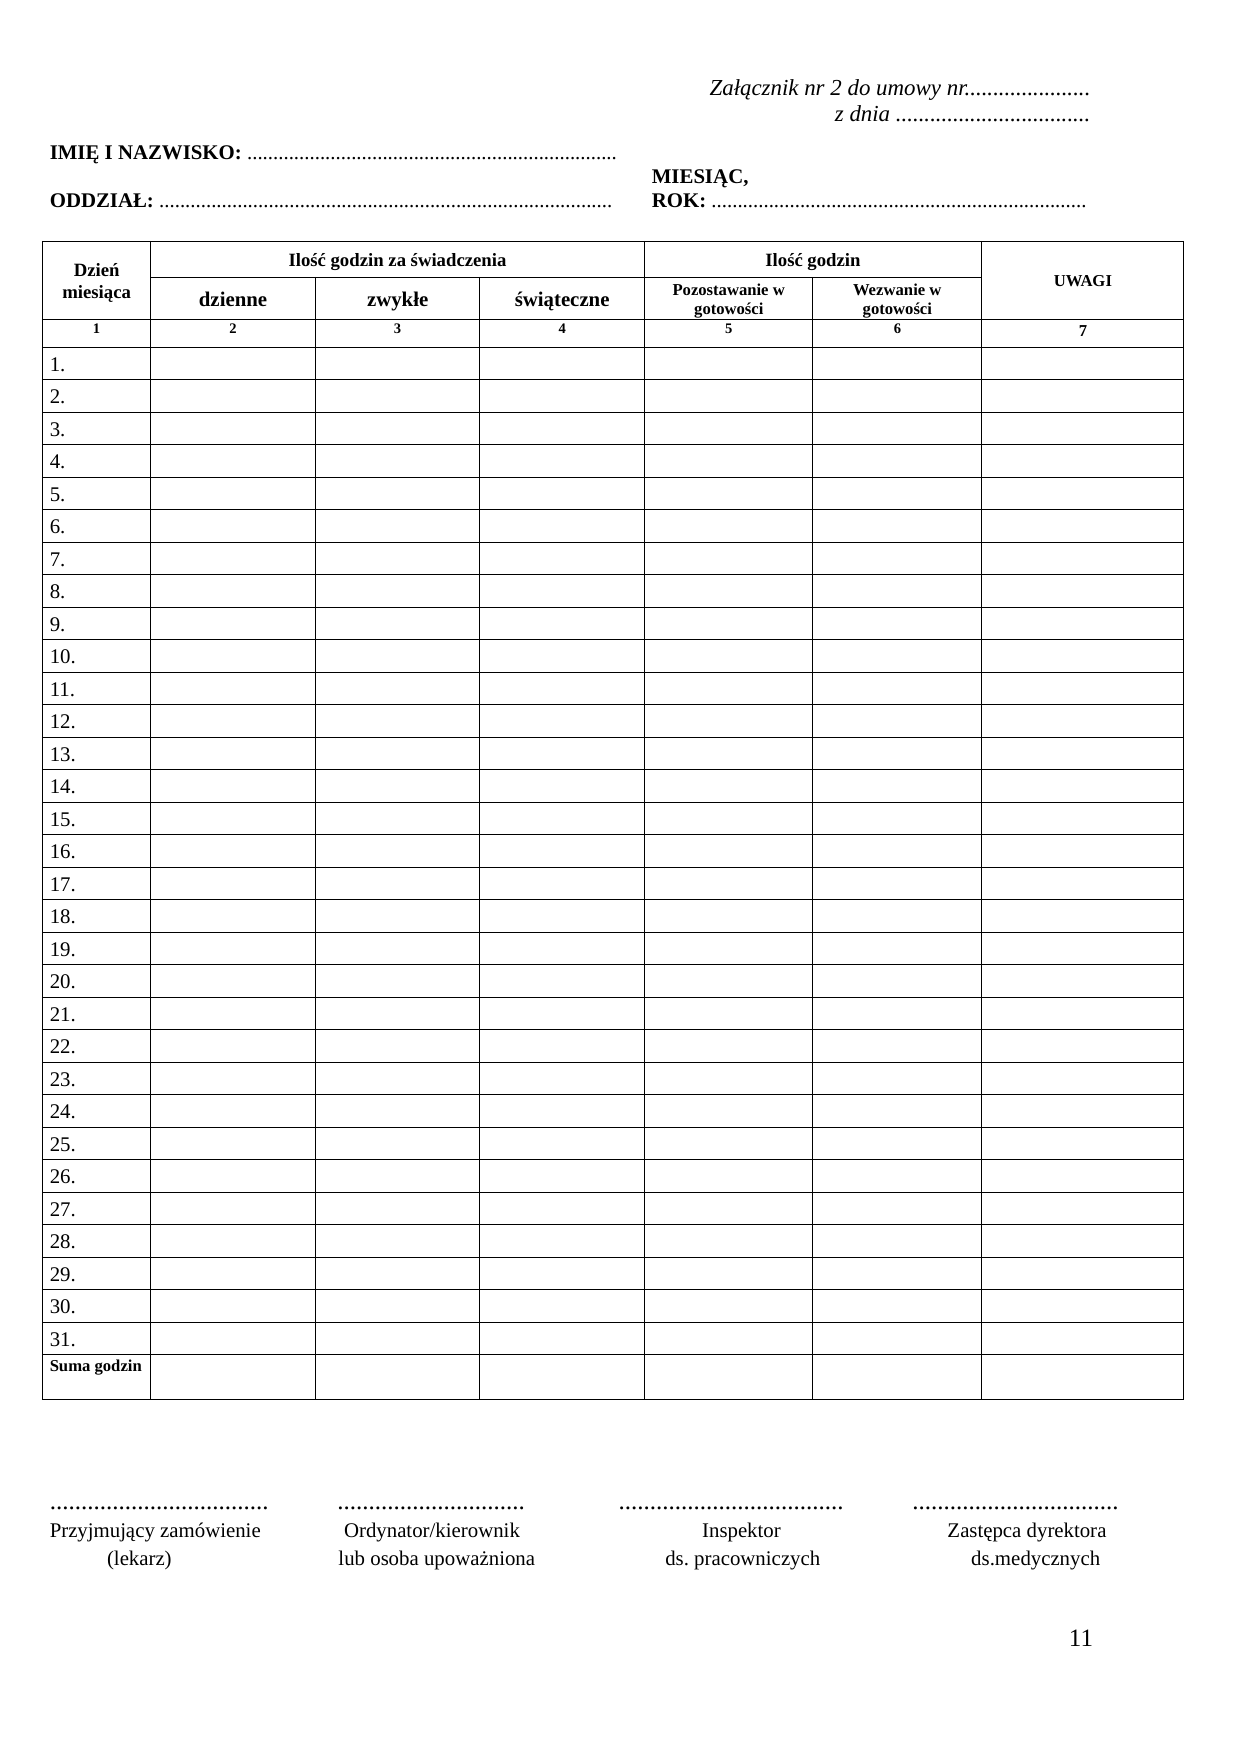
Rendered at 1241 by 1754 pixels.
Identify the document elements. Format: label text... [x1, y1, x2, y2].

table_cell [982, 445, 1183, 477]
table_cell UWAGI [982, 242, 1183, 319]
table_cell [480, 413, 644, 444]
table_cell [982, 380, 1183, 412]
table_cell [645, 738, 812, 769]
table_cell [151, 965, 315, 997]
table_cell [316, 348, 479, 379]
table_cell [644, 1400, 813, 1482]
table_cell [316, 803, 479, 834]
table_cell [645, 575, 812, 607]
table_header [644, 126, 813, 164]
table_cell 31. [43, 1323, 150, 1354]
table_cell [151, 1355, 315, 1399]
table_cell [151, 1258, 315, 1289]
table_cell 8. [43, 575, 150, 607]
table_cell [982, 1063, 1183, 1094]
table_cell [813, 1355, 981, 1399]
table_cell [151, 380, 315, 412]
table_cell 6 [813, 320, 981, 347]
table_cell [982, 770, 1183, 802]
table_cell [151, 933, 315, 964]
table_cell [982, 1258, 1183, 1289]
table_cell [151, 1095, 315, 1127]
table_cell [316, 1290, 479, 1322]
table_cell 23. [43, 1063, 150, 1094]
table_cell 9. [43, 608, 150, 639]
table_cell [813, 803, 981, 834]
table_cell [982, 998, 1183, 1029]
table_cell [982, 868, 1183, 899]
table_cell [813, 478, 981, 509]
table_cell [316, 413, 479, 444]
table_cell [316, 965, 479, 997]
table_cell [316, 770, 479, 802]
table_cell [151, 835, 315, 867]
table_cell [316, 738, 479, 769]
table_cell [645, 1225, 812, 1257]
table_cell [645, 1290, 812, 1322]
table_cell [645, 1095, 812, 1127]
table_cell [813, 445, 981, 477]
table_cell [813, 770, 981, 802]
table_cell [645, 998, 812, 1029]
table_cell [982, 1323, 1183, 1354]
table_cell [982, 835, 1183, 867]
table_cell [982, 900, 1183, 932]
table_cell [645, 380, 812, 412]
table_cell [480, 1160, 644, 1192]
table_cell [316, 1063, 479, 1094]
table_cell [480, 868, 644, 899]
table_cell [645, 348, 812, 379]
table_cell [480, 1400, 644, 1482]
table_cell [151, 1030, 315, 1062]
table_cell [645, 1258, 812, 1289]
table_cell [480, 933, 644, 964]
table_cell [982, 1128, 1183, 1159]
table_cell dzienne [151, 278, 315, 319]
table_cell [645, 1030, 812, 1062]
table_cell 15. [43, 803, 150, 834]
table_cell [480, 543, 644, 574]
table_cell [151, 868, 315, 899]
table_cell [151, 445, 315, 477]
table_cell 25. [43, 1128, 150, 1159]
table_cell [316, 543, 479, 574]
table_cell [480, 212, 644, 241]
table_cell [480, 1128, 644, 1159]
table_cell 22. [43, 1030, 150, 1062]
table_cell 24. [43, 1095, 150, 1127]
table_cell [645, 803, 812, 834]
table_cell [645, 900, 812, 932]
table_cell 16. [43, 835, 150, 867]
table_cell [480, 608, 644, 639]
table_cell [982, 478, 1183, 509]
table_cell Ilość godzin za świadczenia [151, 242, 644, 277]
table_cell [316, 510, 479, 542]
table_cell [982, 705, 1183, 737]
table_cell [480, 998, 644, 1029]
table_cell 3. [43, 413, 150, 444]
table_cell [151, 543, 315, 574]
table_cell [645, 510, 812, 542]
table_cell [645, 868, 812, 899]
table_cell 1. [43, 348, 150, 379]
table_cell 4 [480, 320, 644, 347]
table_cell [645, 413, 812, 444]
table_cell [813, 705, 981, 737]
table_cell [813, 1400, 981, 1482]
table_cell [645, 445, 812, 477]
table_cell [982, 803, 1183, 834]
table_cell [645, 933, 812, 964]
table_cell [982, 575, 1183, 607]
table_cell [645, 1160, 812, 1192]
table_cell [480, 478, 644, 509]
table_cell [151, 640, 315, 672]
table_cell [151, 608, 315, 639]
table_cell MIESIĄC, ROK: ........................................................................ [644, 164, 1184, 212]
table_cell [813, 510, 981, 542]
table_cell ODDZIAŁ: ....................................................................................... [42, 164, 644, 212]
table_cell [645, 673, 812, 704]
table_cell [982, 1225, 1183, 1257]
table_cell 18. [43, 900, 150, 932]
table_cell [813, 1193, 981, 1224]
table_cell świąteczne [480, 278, 644, 319]
table_cell [982, 738, 1183, 769]
table_cell [480, 1323, 644, 1354]
table_cell 7. [43, 543, 150, 574]
table_cell 14. [43, 770, 150, 802]
table_cell [480, 673, 644, 704]
table_cell [316, 868, 479, 899]
table_cell [480, 510, 644, 542]
table_cell [480, 348, 644, 379]
table_cell [982, 510, 1183, 542]
table_cell 12. [43, 705, 150, 737]
table_cell [645, 705, 812, 737]
table_cell [813, 835, 981, 867]
table_cell 26. [43, 1160, 150, 1192]
table_cell [316, 705, 479, 737]
table_cell [645, 1355, 812, 1399]
table_cell Wezwanie w gotowości [813, 278, 981, 319]
table_cell 11. [43, 673, 150, 704]
table_cell 19. [43, 933, 150, 964]
table_cell [316, 933, 479, 964]
table_cell [644, 212, 813, 241]
table_cell [151, 1400, 315, 1482]
table_cell Pozostawanie w gotowości [645, 278, 812, 319]
table_cell [813, 348, 981, 379]
table_cell [813, 965, 981, 997]
table_cell [480, 738, 644, 769]
table_cell [982, 1030, 1183, 1062]
table_cell zwykłe [316, 278, 479, 319]
table_cell [982, 543, 1183, 574]
table_cell [982, 1095, 1183, 1127]
table_cell [151, 1063, 315, 1094]
table_cell [982, 413, 1183, 444]
table_cell [813, 543, 981, 574]
table_cell [151, 738, 315, 769]
table_cell [151, 575, 315, 607]
table_cell [480, 803, 644, 834]
table_cell [480, 1225, 644, 1257]
table_cell [151, 413, 315, 444]
table_cell [151, 673, 315, 704]
table_cell Suma godzin [43, 1355, 150, 1399]
table_cell [480, 380, 644, 412]
table_cell [813, 1290, 981, 1322]
table_cell [982, 1160, 1183, 1192]
table_cell [316, 640, 479, 672]
table_cell [813, 1030, 981, 1062]
table_cell [480, 965, 644, 997]
table_cell [813, 1128, 981, 1159]
table_cell [480, 1258, 644, 1289]
table_cell [151, 1160, 315, 1192]
table_cell [480, 1095, 644, 1127]
text z dnia .................................. [620, 100, 1093, 126]
table_cell [813, 413, 981, 444]
table_cell [480, 770, 644, 802]
table_cell [813, 1323, 981, 1354]
table_cell 30. [43, 1290, 150, 1322]
table_cell [982, 965, 1183, 997]
table_cell [151, 348, 315, 379]
table_cell [151, 1290, 315, 1322]
table_cell [316, 835, 479, 867]
table_cell 4. [43, 445, 150, 477]
table_cell [316, 380, 479, 412]
table_cell [813, 738, 981, 769]
table_cell [480, 1030, 644, 1062]
table_cell [151, 1225, 315, 1257]
table_cell [480, 445, 644, 477]
table_cell [982, 1193, 1183, 1224]
table_cell [151, 212, 315, 241]
table_cell [813, 673, 981, 704]
table_header [813, 126, 1184, 164]
table_cell [316, 998, 479, 1029]
table_cell [813, 380, 981, 412]
table_cell [151, 510, 315, 542]
table_cell 29. [43, 1258, 150, 1289]
table_cell [982, 640, 1183, 672]
table_cell [315, 1400, 480, 1482]
table_cell [316, 1160, 479, 1192]
table_cell [316, 1355, 479, 1399]
table_cell [480, 1290, 644, 1322]
table_cell [813, 640, 981, 672]
table_cell [315, 212, 480, 241]
table_cell 10. [43, 640, 150, 672]
table_cell [480, 705, 644, 737]
table_cell [151, 998, 315, 1029]
table_cell [813, 1160, 981, 1192]
text Załącznik nr 2 do umowy nr...................... [103, 74, 1093, 100]
table_cell [151, 705, 315, 737]
table_cell [982, 1290, 1183, 1322]
table_cell 20. [43, 965, 150, 997]
table_cell [316, 900, 479, 932]
table_cell [316, 1030, 479, 1062]
table_cell [480, 575, 644, 607]
table_cell [316, 478, 479, 509]
table_cell Przyjmujący zamówienie Ordynator/kierownik Inspektor Zastępca dyrektora [42, 1515, 1184, 1542]
table_cell [151, 1193, 315, 1224]
table_cell [813, 608, 981, 639]
table_cell (lekarz) lub osoba upoważniona ds. pracowniczych ds.medycznych [42, 1542, 1184, 1569]
table_cell [151, 1128, 315, 1159]
table_cell [981, 1400, 1184, 1482]
table_cell [813, 998, 981, 1029]
table_cell [645, 1323, 812, 1354]
table_cell [316, 445, 479, 477]
table_cell 28. [43, 1225, 150, 1257]
table_cell [813, 933, 981, 964]
table_cell [151, 900, 315, 932]
table_cell [480, 835, 644, 867]
table_cell 5 [645, 320, 812, 347]
table_cell [316, 1095, 479, 1127]
table_cell 6. [43, 510, 150, 542]
table_cell [316, 608, 479, 639]
table_cell Ilość godzin [645, 242, 981, 277]
table_cell Dzień miesiąca [43, 242, 150, 319]
table_cell 21. [43, 998, 150, 1029]
table_cell [480, 1063, 644, 1094]
table_cell [982, 673, 1183, 704]
table_cell [316, 673, 479, 704]
table_cell 5. [43, 478, 150, 509]
table_cell [480, 640, 644, 672]
table_cell [813, 1095, 981, 1127]
table_cell 2. [43, 380, 150, 412]
table_cell [151, 1323, 315, 1354]
table_cell [480, 900, 644, 932]
table_cell [645, 835, 812, 867]
table_cell [645, 1063, 812, 1094]
table_cell [480, 1355, 644, 1399]
table_cell [645, 543, 812, 574]
table_cell [645, 640, 812, 672]
table_cell [981, 212, 1184, 241]
table_cell [645, 478, 812, 509]
table_cell [813, 1258, 981, 1289]
table_cell [316, 1258, 479, 1289]
table_cell [982, 933, 1183, 964]
table_cell 27. [43, 1193, 150, 1224]
table_cell [151, 478, 315, 509]
table_cell [645, 965, 812, 997]
table_cell [982, 1355, 1183, 1399]
table_cell [813, 1225, 981, 1257]
table_cell [316, 1323, 479, 1354]
table_cell [645, 1128, 812, 1159]
table_cell ................................... .............................. .................................... ................................. [42, 1482, 1184, 1514]
table_cell [151, 770, 315, 802]
table_cell [645, 608, 812, 639]
table_cell [42, 212, 151, 241]
table_cell [813, 900, 981, 932]
table_cell [316, 1193, 479, 1224]
table_cell [813, 212, 981, 241]
table_cell [151, 803, 315, 834]
table_cell [42, 1400, 151, 1482]
table_header IMIĘ I NAZWISKO: ....................................................................... [42, 126, 644, 164]
table_cell [316, 575, 479, 607]
table_cell [813, 575, 981, 607]
table_cell [982, 348, 1183, 379]
table_cell 1 [43, 320, 150, 347]
table_cell 13. [43, 738, 150, 769]
table_cell [813, 1063, 981, 1094]
table_cell 7 [982, 320, 1183, 347]
table_cell [480, 1193, 644, 1224]
table_cell [982, 608, 1183, 639]
table_cell 2 [151, 320, 315, 347]
table_cell [316, 1225, 479, 1257]
table_cell 17. [43, 868, 150, 899]
table_cell [813, 868, 981, 899]
table_cell [645, 770, 812, 802]
table_cell [645, 1193, 812, 1224]
table_cell [316, 1128, 479, 1159]
table_cell 3 [316, 320, 479, 347]
